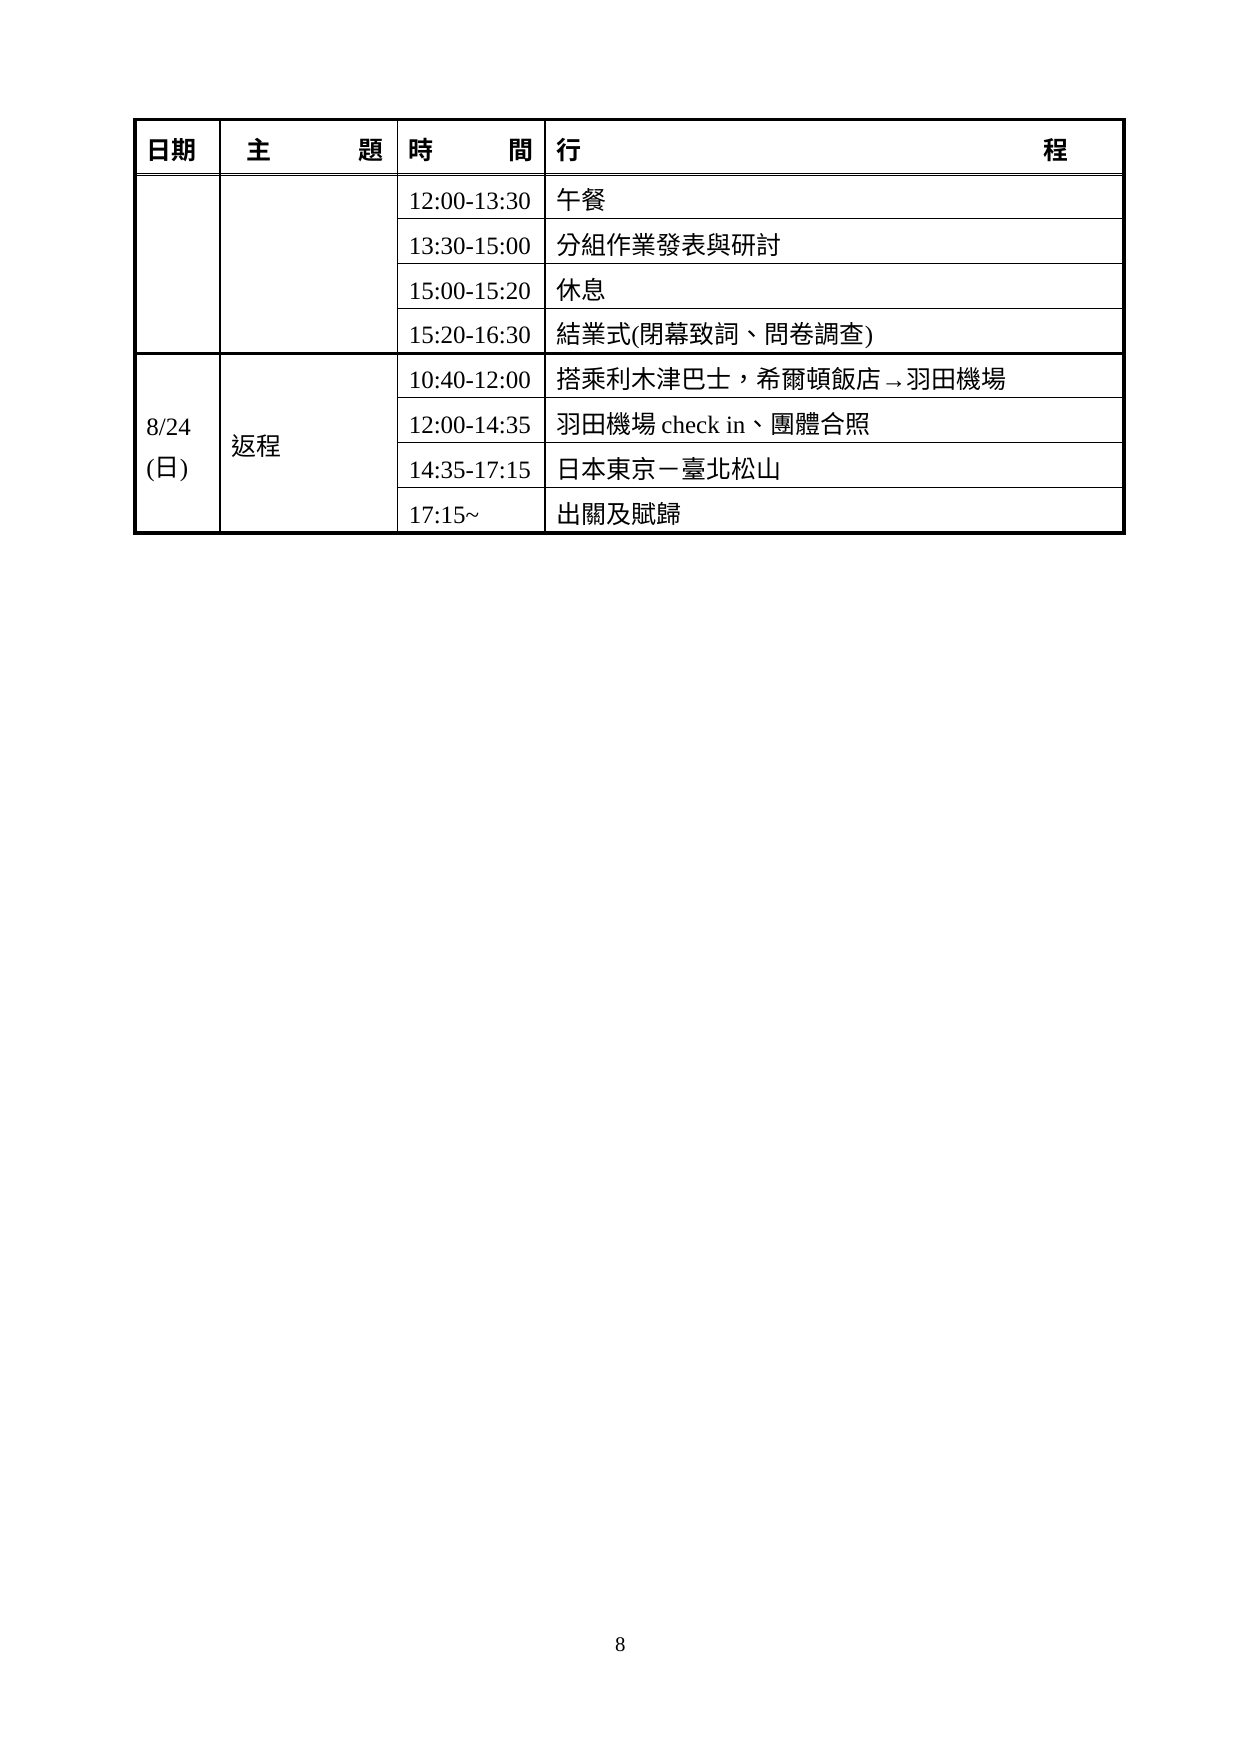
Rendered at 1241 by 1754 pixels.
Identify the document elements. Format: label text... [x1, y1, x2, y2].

table_cell 15:00-15:20 [398, 264, 544, 307]
table_cell 結業式(閉幕致詞、問卷調查) [546, 309, 1122, 352]
table_cell 8/24 (日) [137, 355, 219, 531]
table_cell 17:15~ [398, 488, 544, 531]
table_cell 羽田機場check in、團體合照 [546, 398, 1122, 442]
table_cell 休息 [546, 264, 1122, 307]
table_cell 10:40-12:00 [398, 355, 544, 397]
table_cell 12:00-13:30 [398, 176, 544, 218]
table_header 主 題 [221, 121, 397, 173]
table_cell [221, 176, 397, 352]
table_cell [137, 176, 219, 352]
table_cell 分組作業發表與研討 [546, 219, 1122, 263]
table_header 日期 [137, 121, 219, 173]
table_header 行 程 [546, 121, 1122, 173]
table_cell 返程 [221, 355, 397, 531]
table_header 時 間 [398, 121, 544, 173]
table_cell 搭乘利木津巴士，希爾頓飯店→羽田機場 [546, 355, 1122, 397]
table_cell 日本東京－臺北松山 [546, 443, 1122, 487]
table_cell 12:00-14:35 [398, 398, 544, 442]
table_cell 午餐 [546, 176, 1122, 218]
table_cell 13:30-15:00 [398, 219, 544, 263]
table_cell 15:20-16:30 [398, 309, 544, 352]
table_cell 出關及賦歸 [546, 488, 1122, 531]
table_cell 14:35-17:15 [398, 443, 544, 487]
